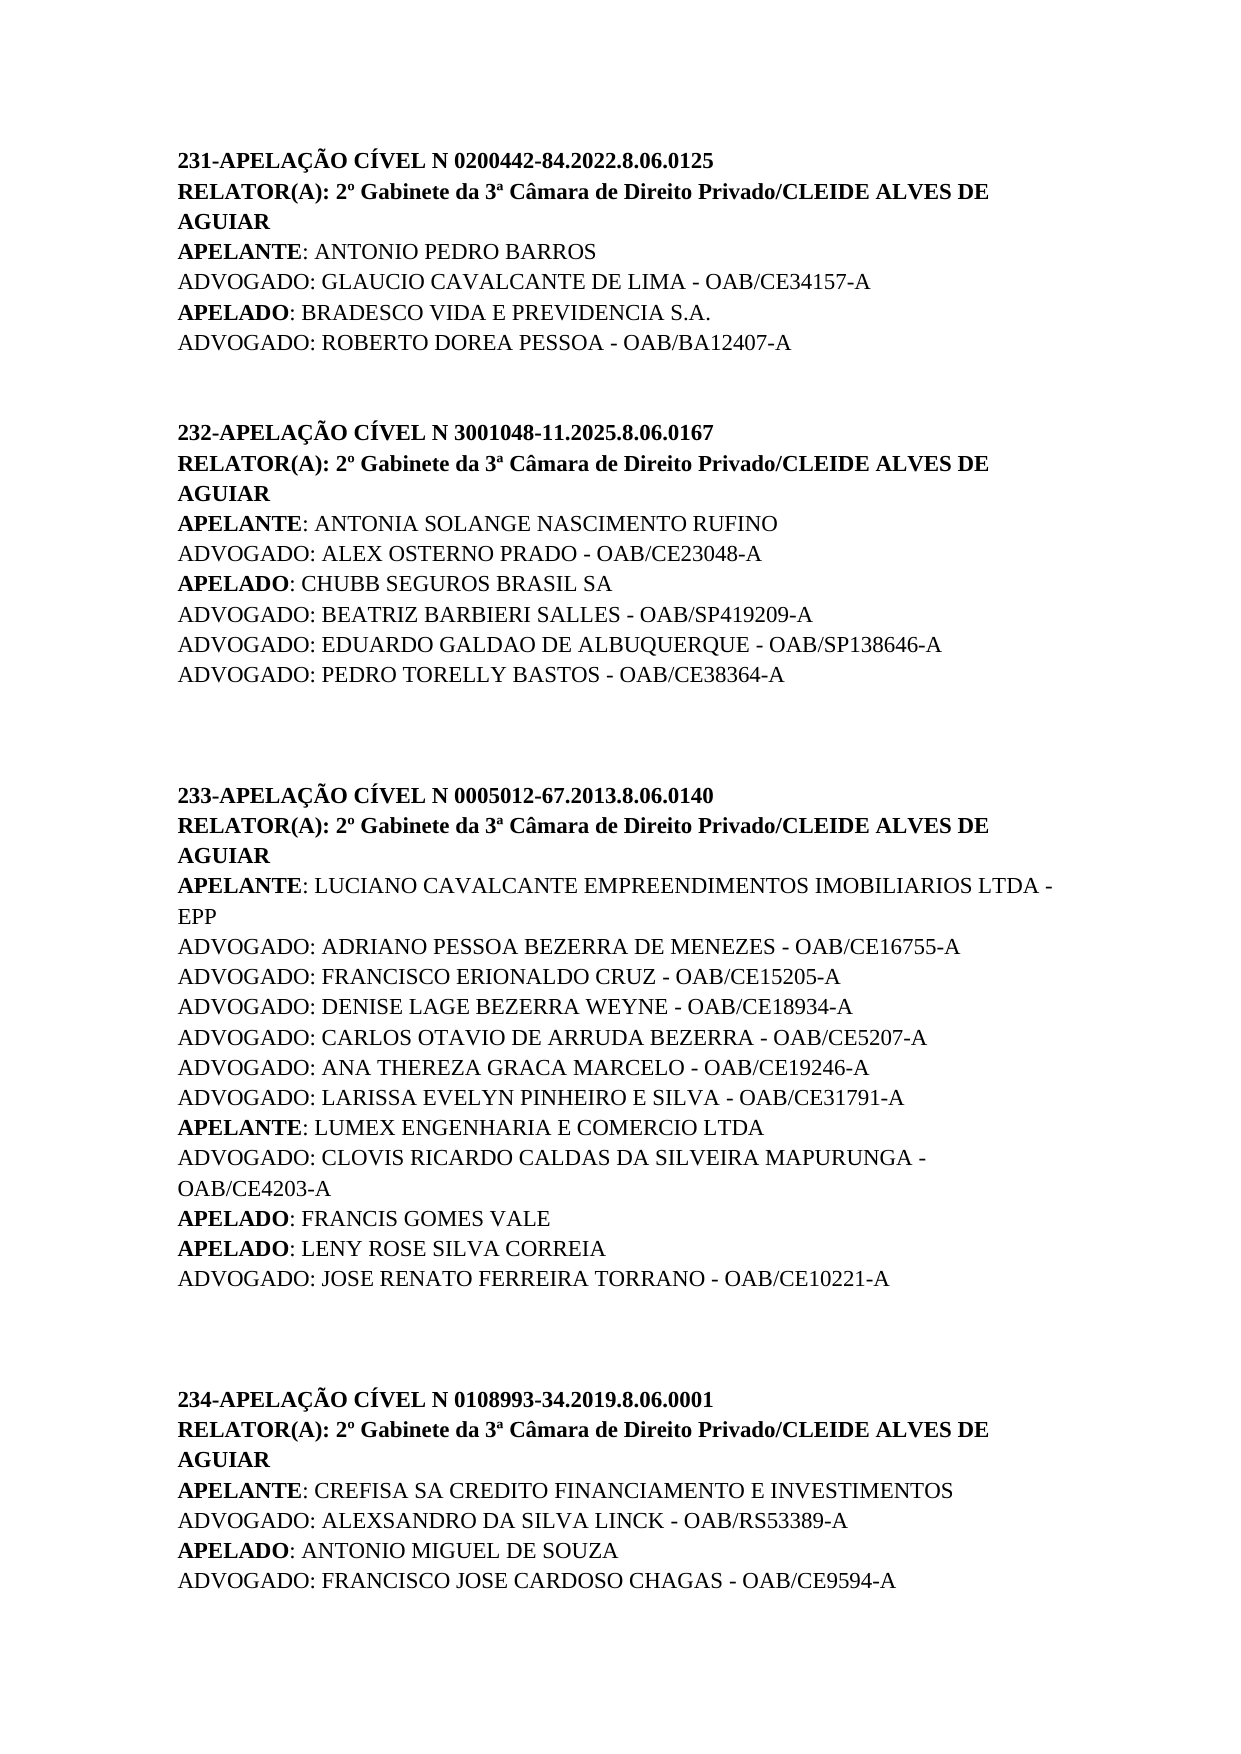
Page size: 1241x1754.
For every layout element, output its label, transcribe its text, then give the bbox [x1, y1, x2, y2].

text 231-APELAÇÃO CÍVEL N 0200442-84.2022.8.06.0125 RELATOR(A): 2º Gabinete da 3ª Câmara de Direito Privado/CLEIDE ALVES DE AGUIAR APELANTE: ANTONIO PEDRO BARROS ADVOGADO: GLAUCIO CAVALCANTE DE LIMA - OAB/CE34157-A APELADO: BRADESCO VIDA E PREVIDENCIA S.A. ADVOGADO: ROBERTO DOREA PESSOA - OAB/BA12407-A 232-APELAÇÃO CÍVEL N 3001048-11.2025.8.06.0167 RELATOR(A): 2º Gabinete da 3ª Câmara de Direito Privado/CLEIDE ALVES DE AGUIAR APELANTE: ANTONIA SOLANGE NASCIMENTO RUFINO ADVOGADO: ALEX OSTERNO PRADO - OAB/CE23048-A APELADO: CHUBB SEGUROS BRASIL SA ADVOGADO: BEATRIZ BARBIERI SALLES - OAB/SP419209-A ADVOGADO: EDUARDO GALDAO DE ALBUQUERQUE - OAB/SP138646-A ADVOGADO: PEDRO TORELLY BASTOS - OAB/CE38364-A 233-APELAÇÃO CÍVEL N 0005012-67.2013.8.06.0140 RELATOR(A): 2º Gabinete da 3ª Câmara de Direito Privado/CLEIDE ALVES DE AGUIAR APELANTE: LUCIANO CAVALCANTE EMPREENDIMENTOS IMOBILIARIOS LTDA - EPP ADVOGADO: ADRIANO PESSOA BEZERRA DE MENEZES - OAB/CE16755-A ADVOGADO: FRANCISCO ERIONALDO CRUZ - OAB/CE15205-A ADVOGADO: DENISE LAGE BEZERRA WEYNE - OAB/CE18934-A ADVOGADO: CARLOS OTAVIO DE ARRUDA BEZERRA - OAB/CE5207-A ADVOGADO: ANA THEREZA GRACA MARCELO - OAB/CE19246-A ADVOGADO: LARISSA EVELYN PINHEIRO E SILVA - OAB/CE31791-A APELANTE: LUMEX ENGENHARIA E COMERCIO LTDA ADVOGADO: CLOVIS RICARDO CALDAS DA SILVEIRA MAPURUNGA - OAB/CE4203-A APELADO: FRANCIS GOMES VALE APELADO: LENY ROSE SILVA CORREIA ADVOGADO: JOSE RENATO FERREIRA TORRANO - OAB/CE10221-A 234-APELAÇÃO CÍVEL N 0108993-34.2019.8.06.0001 RELATOR(A): 2º Gabinete da 3ª Câmara de Direito Privado/CLEIDE ALVES DE AGUIAR APELANTE: CREFISA SA CREDITO FINANCIAMENTO E INVESTIMENTOS ADVOGADO: ALEXSANDRO DA SILVA LINCK - OAB/RS53389-A APELADO: ANTONIO MIGUEL DE SOUZA ADVOGADO: FRANCISCO JOSE CARDOSO CHAGAS - OAB/CE9594-A [177, 148, 1063, 1594]
